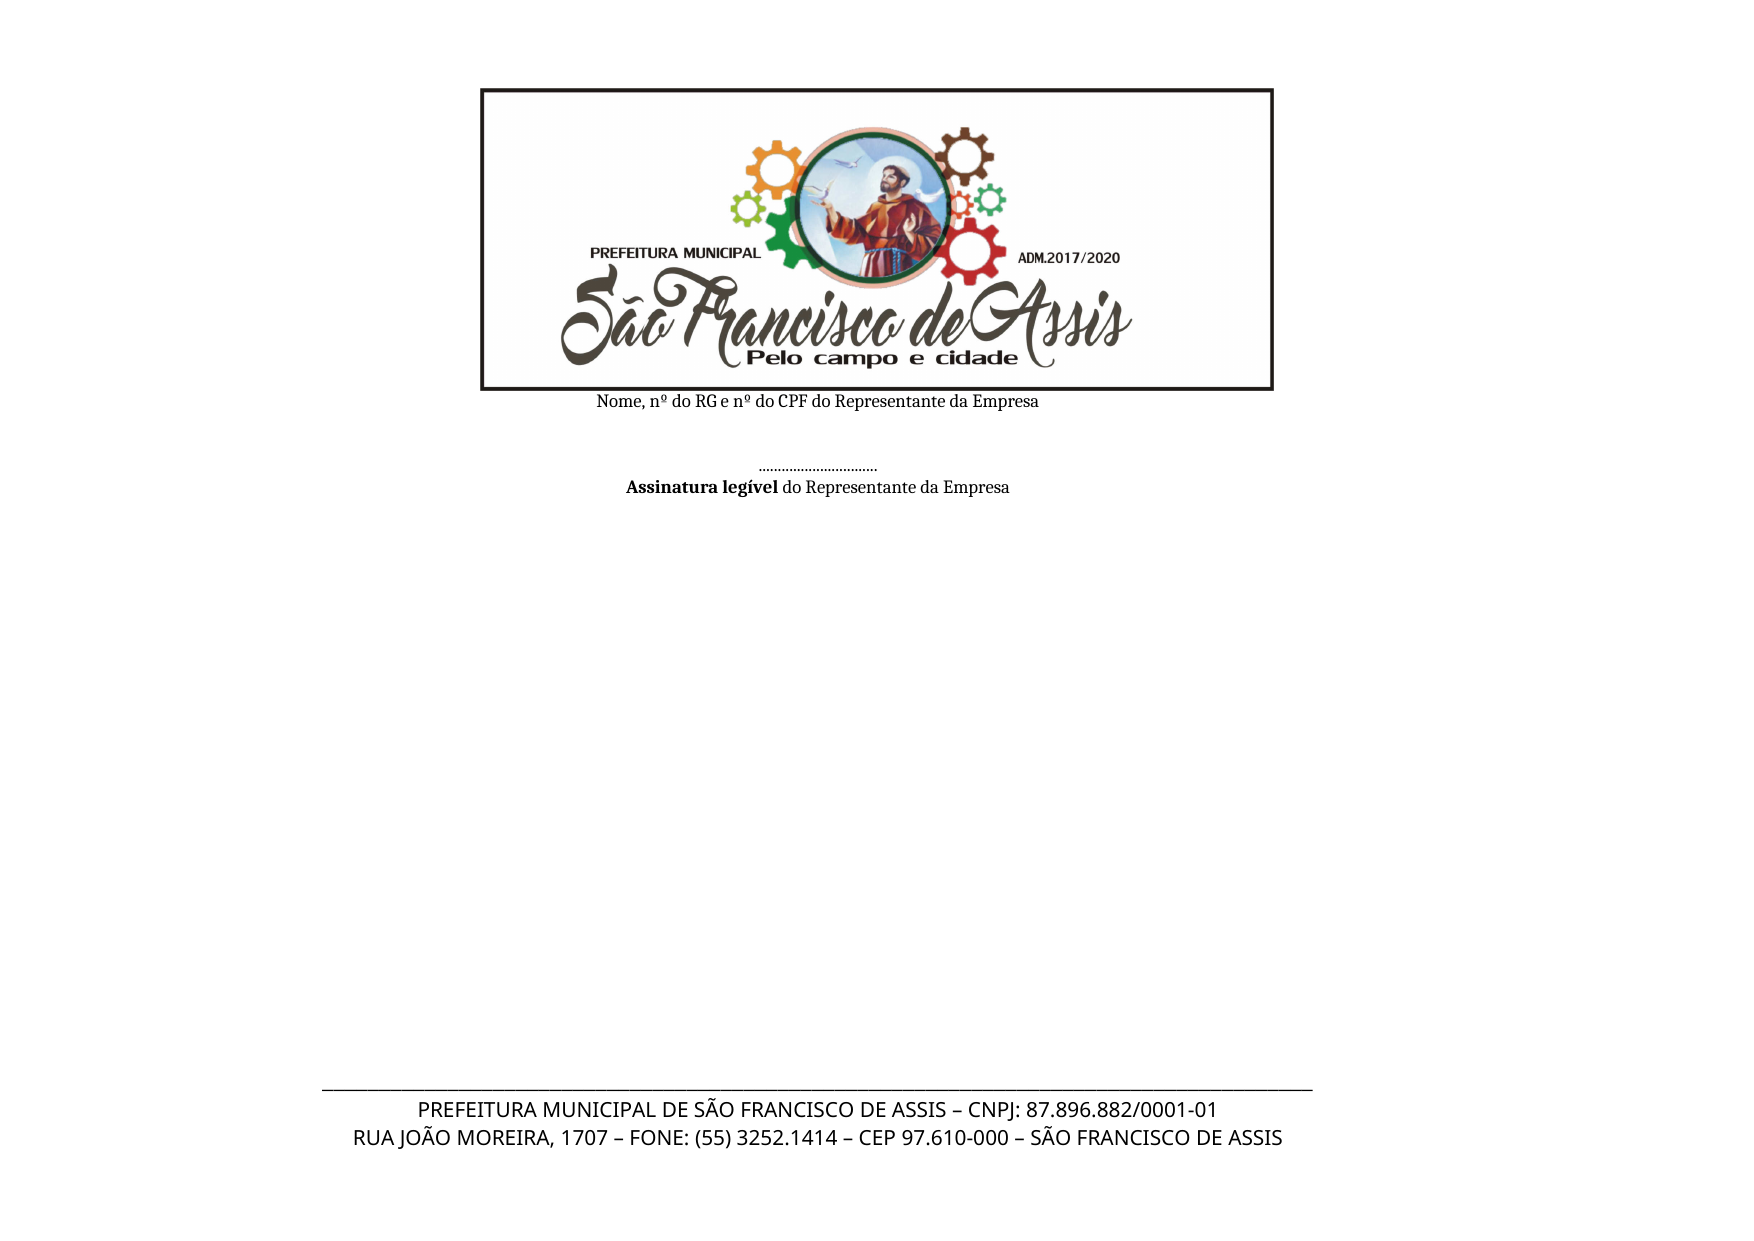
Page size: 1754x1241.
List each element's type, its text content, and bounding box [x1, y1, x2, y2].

text ............................... [59, 455, 1577, 476]
text Nome, nº do RG e nº do CPF do Representante da Empresa [59, 390, 1577, 412]
text Assinatura legível do Representante da Empresa [59, 476, 1577, 498]
